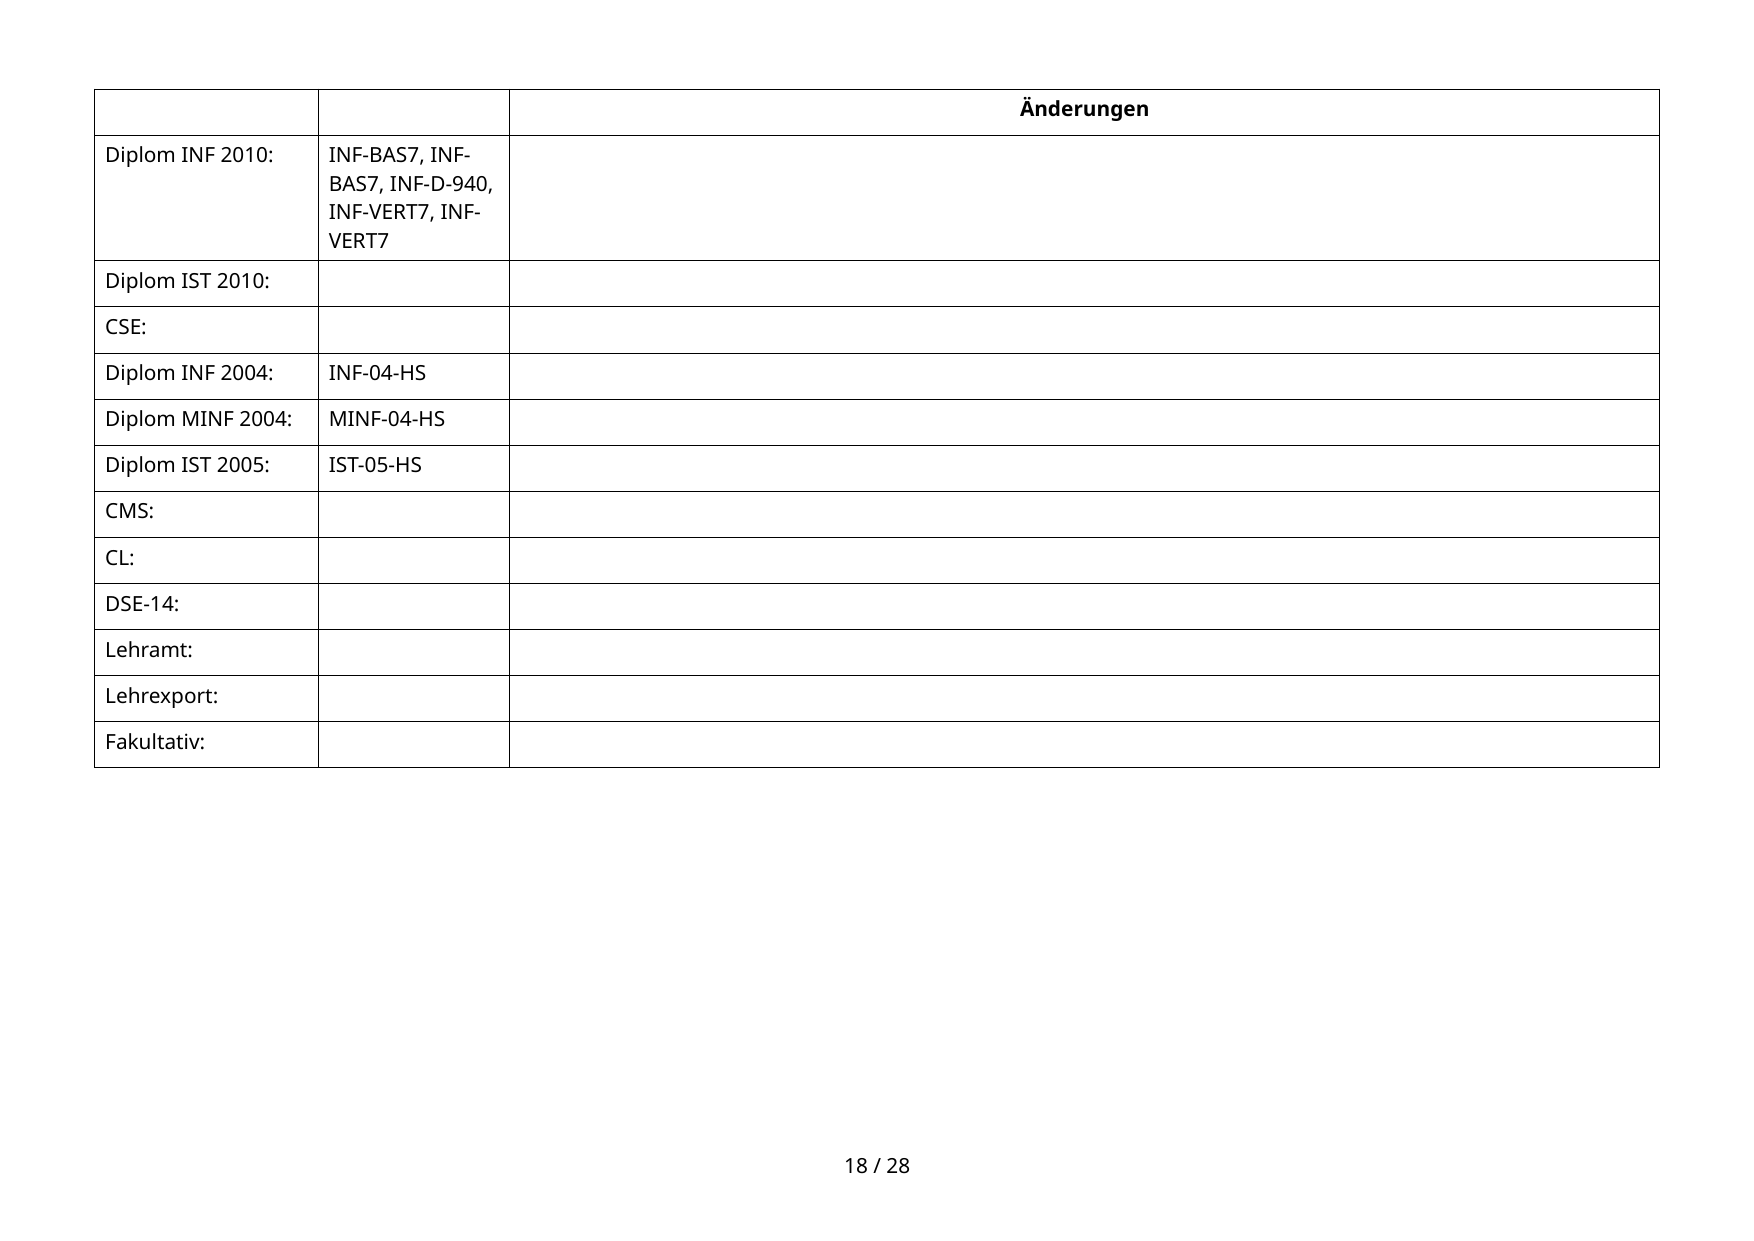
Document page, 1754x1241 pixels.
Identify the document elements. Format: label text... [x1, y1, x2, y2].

table_cell [510, 307, 1659, 352]
table_header [319, 90, 509, 134]
table_cell [510, 446, 1659, 491]
table_cell [510, 538, 1659, 583]
table_cell CSE: [95, 307, 318, 352]
table_cell MINF-04-HS [319, 400, 509, 444]
table_cell Lehrexport: [95, 676, 318, 721]
table_cell [510, 584, 1659, 629]
table_cell [510, 492, 1659, 537]
table_cell CMS: [95, 492, 318, 537]
table_cell Diplom INF 2010: [95, 136, 318, 260]
table_cell [319, 676, 509, 721]
table_cell Lehramt: [95, 630, 318, 675]
table_cell [319, 584, 509, 629]
table_cell [319, 538, 509, 583]
table_cell [319, 261, 509, 306]
table_cell [319, 630, 509, 675]
table_cell [319, 492, 509, 537]
table_cell Diplom INF 2004: [95, 354, 318, 398]
table_cell IST-05-HS [319, 446, 509, 491]
table_cell CL: [95, 538, 318, 583]
table_cell INF-BAS7, INF-BAS7, INF-D-940, INF-VERT7, INF-VERT7 [319, 136, 509, 260]
table_cell INF-04-HS [319, 354, 509, 398]
table_cell DSE-14: [95, 584, 318, 629]
table_cell Diplom IST 2010: [95, 261, 318, 306]
table_cell [510, 136, 1659, 260]
table_cell [510, 354, 1659, 398]
table_header [95, 90, 318, 134]
table_cell [510, 722, 1659, 767]
table_cell [510, 400, 1659, 444]
table_cell [319, 307, 509, 352]
table_cell [319, 722, 509, 767]
table_header Änderungen [510, 90, 1659, 134]
table_cell [510, 630, 1659, 675]
table_cell Fakultativ: [95, 722, 318, 767]
table_cell Diplom IST 2005: [95, 446, 318, 491]
table_cell Diplom MINF 2004: [95, 400, 318, 444]
table_cell [510, 676, 1659, 721]
table_cell [510, 261, 1659, 306]
